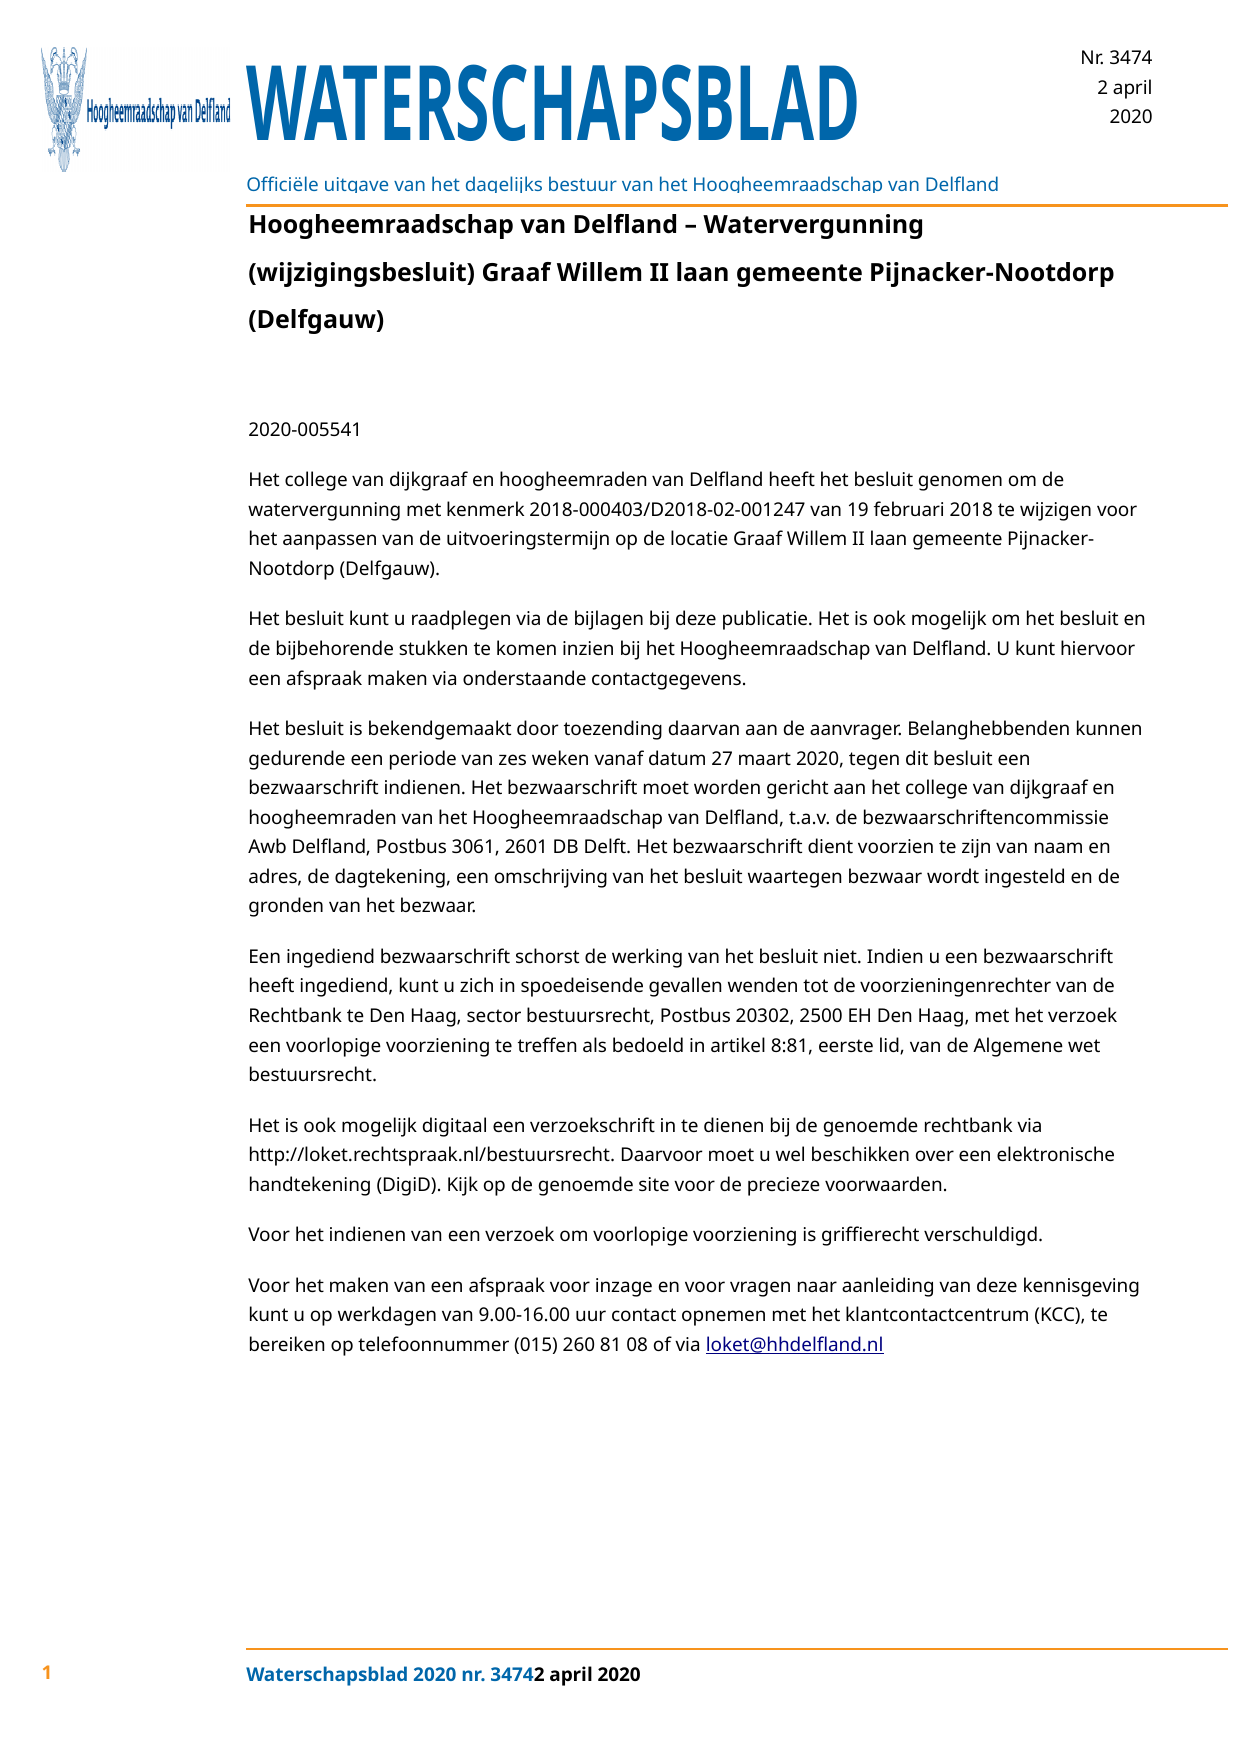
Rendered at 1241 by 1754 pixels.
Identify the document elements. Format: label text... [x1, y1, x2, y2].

text Het besluit is bekendgemaakt door toezending daarvan aan de aanvrager. Belanghebbenden kunnen gedurende een periode van zes weken vanaf datum 27 maart 2020, tegen dit besluit een bezwaarschrift indienen. Het bezwaarschrift moet worden gericht aan het college van dijkgraaf en hoogheemraden van het Hoogheemraadschap van Delfland, t.a.v. de bezwaarschriftencommissie Awb Delfland, Postbus 3061, 2601 DB Delft. Het bezwaarschrift dient voorzien te zijn van naam en adres, de dagtekening, een omschrijving van het besluit waartegen bezwaar wordt ingesteld en de gronden van het bezwaar. [248, 715, 1152, 918]
text Een ingediend bezwaarschrift schorst de werking van het besluit niet. Indien u een bezwaarschrift heeft ingediend, kunt u zich in spoedeisende gevallen wenden tot de voorzieningenrechter van de Rechtbank te Den Haag, sector bestuursrecht, Postbus 20302, 2500 EH Den Haag, met het verzoek een voorlopige voorziening te treffen als bedoeld in artikel 8:81, eerste lid, van de Algemene wet bestuursrecht. [248, 943, 1152, 1087]
picture [41, 47, 231, 172]
text Het besluit kunt u raadplegen via de bijlagen bij deze publicatie. Het is ook mogelijk om het besluit en de bijbehorende stukken te komen inzien bij het Hoogheemraadschap van Delfland. U kunt hiervoor een afspraak maken via onderstaande contactgegevens. [248, 606, 1152, 690]
text Voor het indienen van een verzoek om voorlopige voorziening is griffierecht verschuldigd. [248, 1221, 1152, 1247]
text 2020-005541 [248, 416, 1152, 442]
text Hoogheemraadschap van Delfland – Watervergunning (wijzigingsbesluit) Graaf Willem II laan gemeente Pijnacker-Nootdorp (Delfgauw) [248, 207, 1152, 336]
text Het college van dijkgraaf en hoogheemraden van Delfland heeft het besluit genomen om de watervergunning met kenmerk 2018-000403/D2018-02-001247 van 19 februari 2018 te wijzigen voor het aanpassen van de uitvoeringstermijn op de locatie Graaf Willem II laan gemeente Pijnacker-Nootdorp (Delfgauw). [248, 466, 1152, 581]
text Het is ook mogelijk digitaal een verzoekschrift in te dienen bij de genoemde rechtbank via http://loket.rechtspraak.nl/bestuursrecht. Daarvoor moet u wel beschikken over een elektronische handtekening (DigiD). Kijk op de genoemde site voor de precieze voorwaarden. [248, 1112, 1152, 1197]
text Voor het maken van een afspraak voor inzage en voor vragen naar aanleiding van deze kennisgeving kunt u op werkdagen van 9.00-16.00 uur contact opnemen met het klantcontactcentrum (KCC), te bereiken op telefoonnummer (015) 260 81 08 of via loket@hhdelfland.nl [248, 1272, 1152, 1357]
